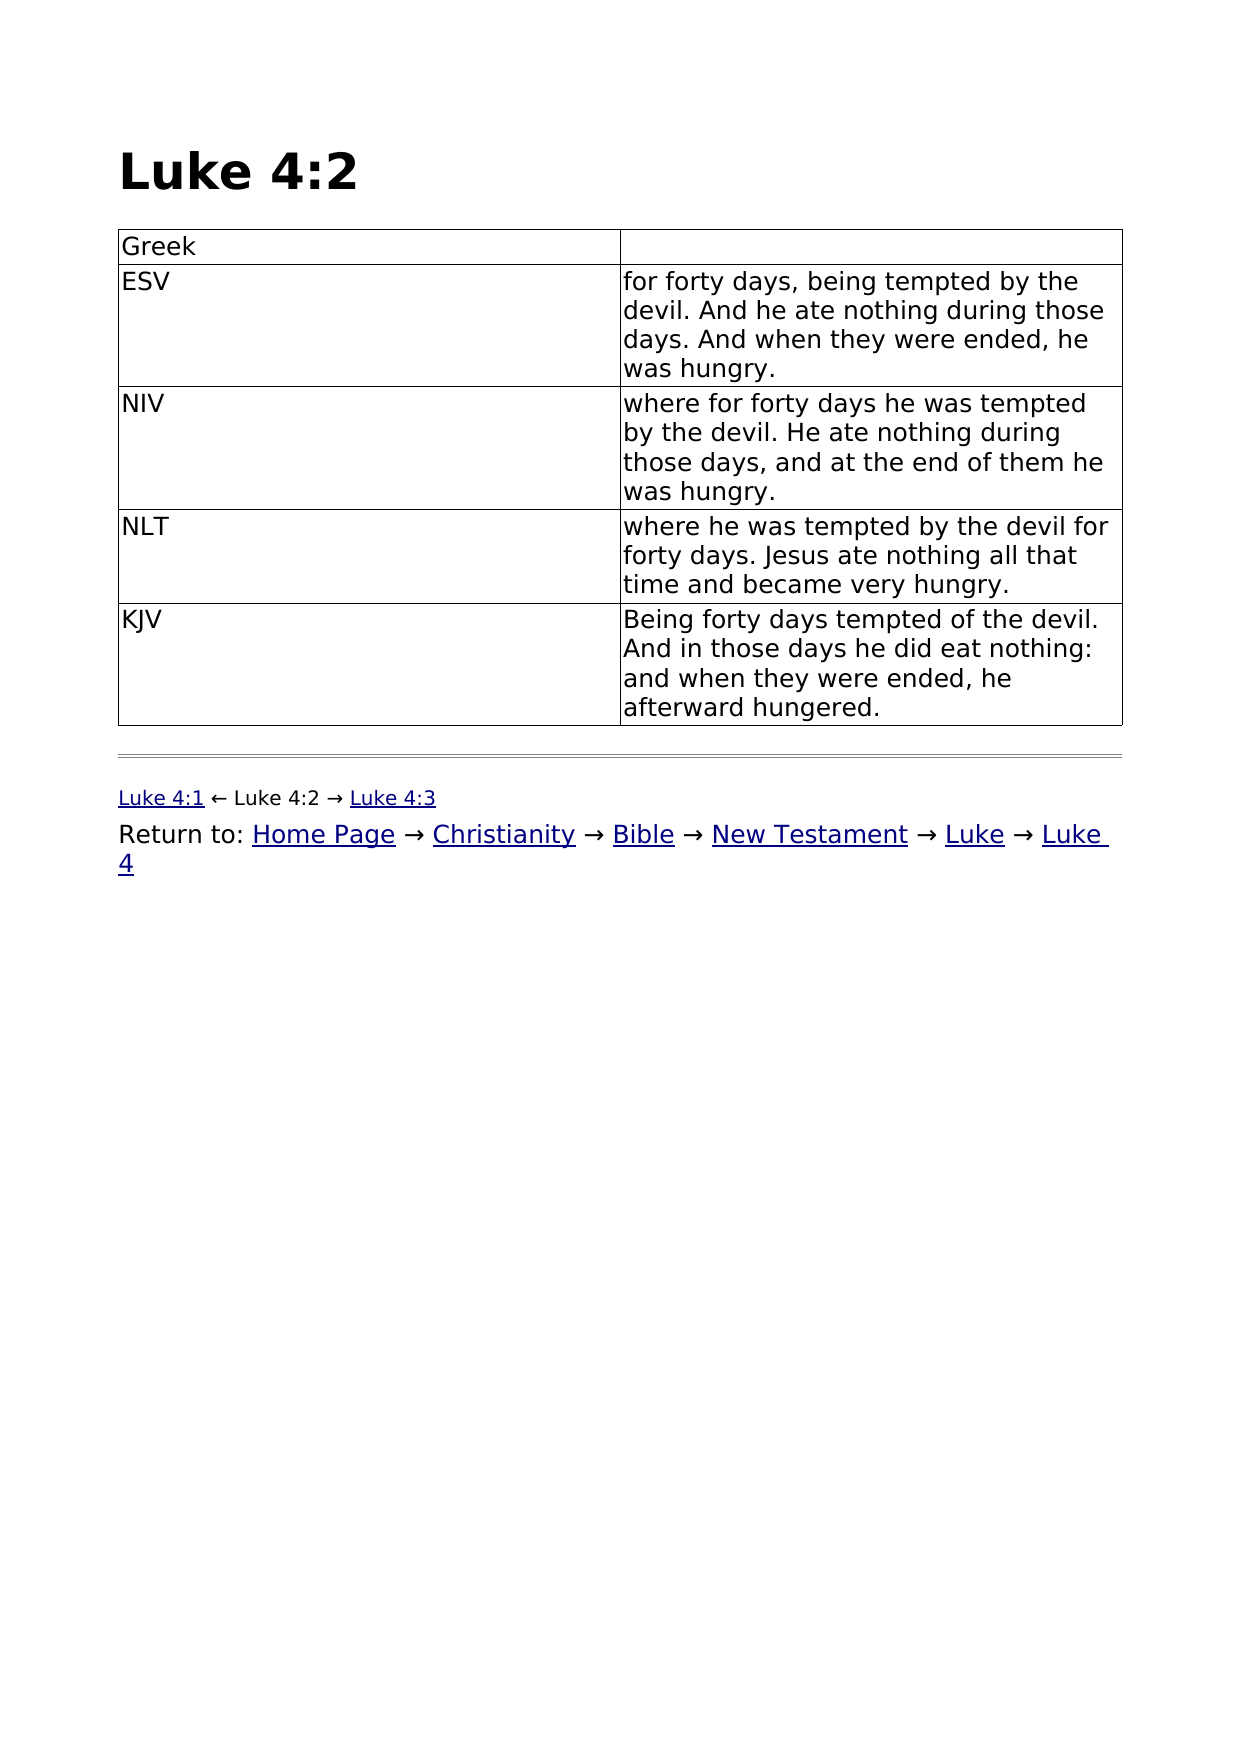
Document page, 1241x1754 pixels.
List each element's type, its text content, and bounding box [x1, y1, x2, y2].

text Return to: Home Page → Christianity → Bible → New Testament → Luke → Luke 4 [118, 820, 1122, 879]
text Luke 4:1 ← Luke 4:2 → Luke 4:3 [118, 786, 1122, 820]
table_cell NIV [119, 387, 620, 509]
table_cell where he was tempted by the devil for forty days. Jesus ate nothing all that time and became very hungry. [621, 510, 1122, 602]
table_header Greek [119, 230, 620, 264]
table_cell KJV [119, 604, 620, 725]
table_header [621, 230, 1122, 264]
table_cell for forty days, being tempted by the devil. And he ate nothing during those days. And when they were ended, he was hungry. [621, 265, 1122, 386]
table_cell NLT [119, 510, 620, 602]
table_cell ESV [119, 265, 620, 386]
subtitle Luke 4:2 [118, 143, 1122, 201]
table_cell Being forty days tempted of the devil. And in those days he did eat nothing: and when they were ended, he afterward hungered. [621, 604, 1122, 725]
table_cell where for forty days he was tempted by the devil. He ate nothing during those days, and at the end of them he was hungry. [621, 387, 1122, 509]
